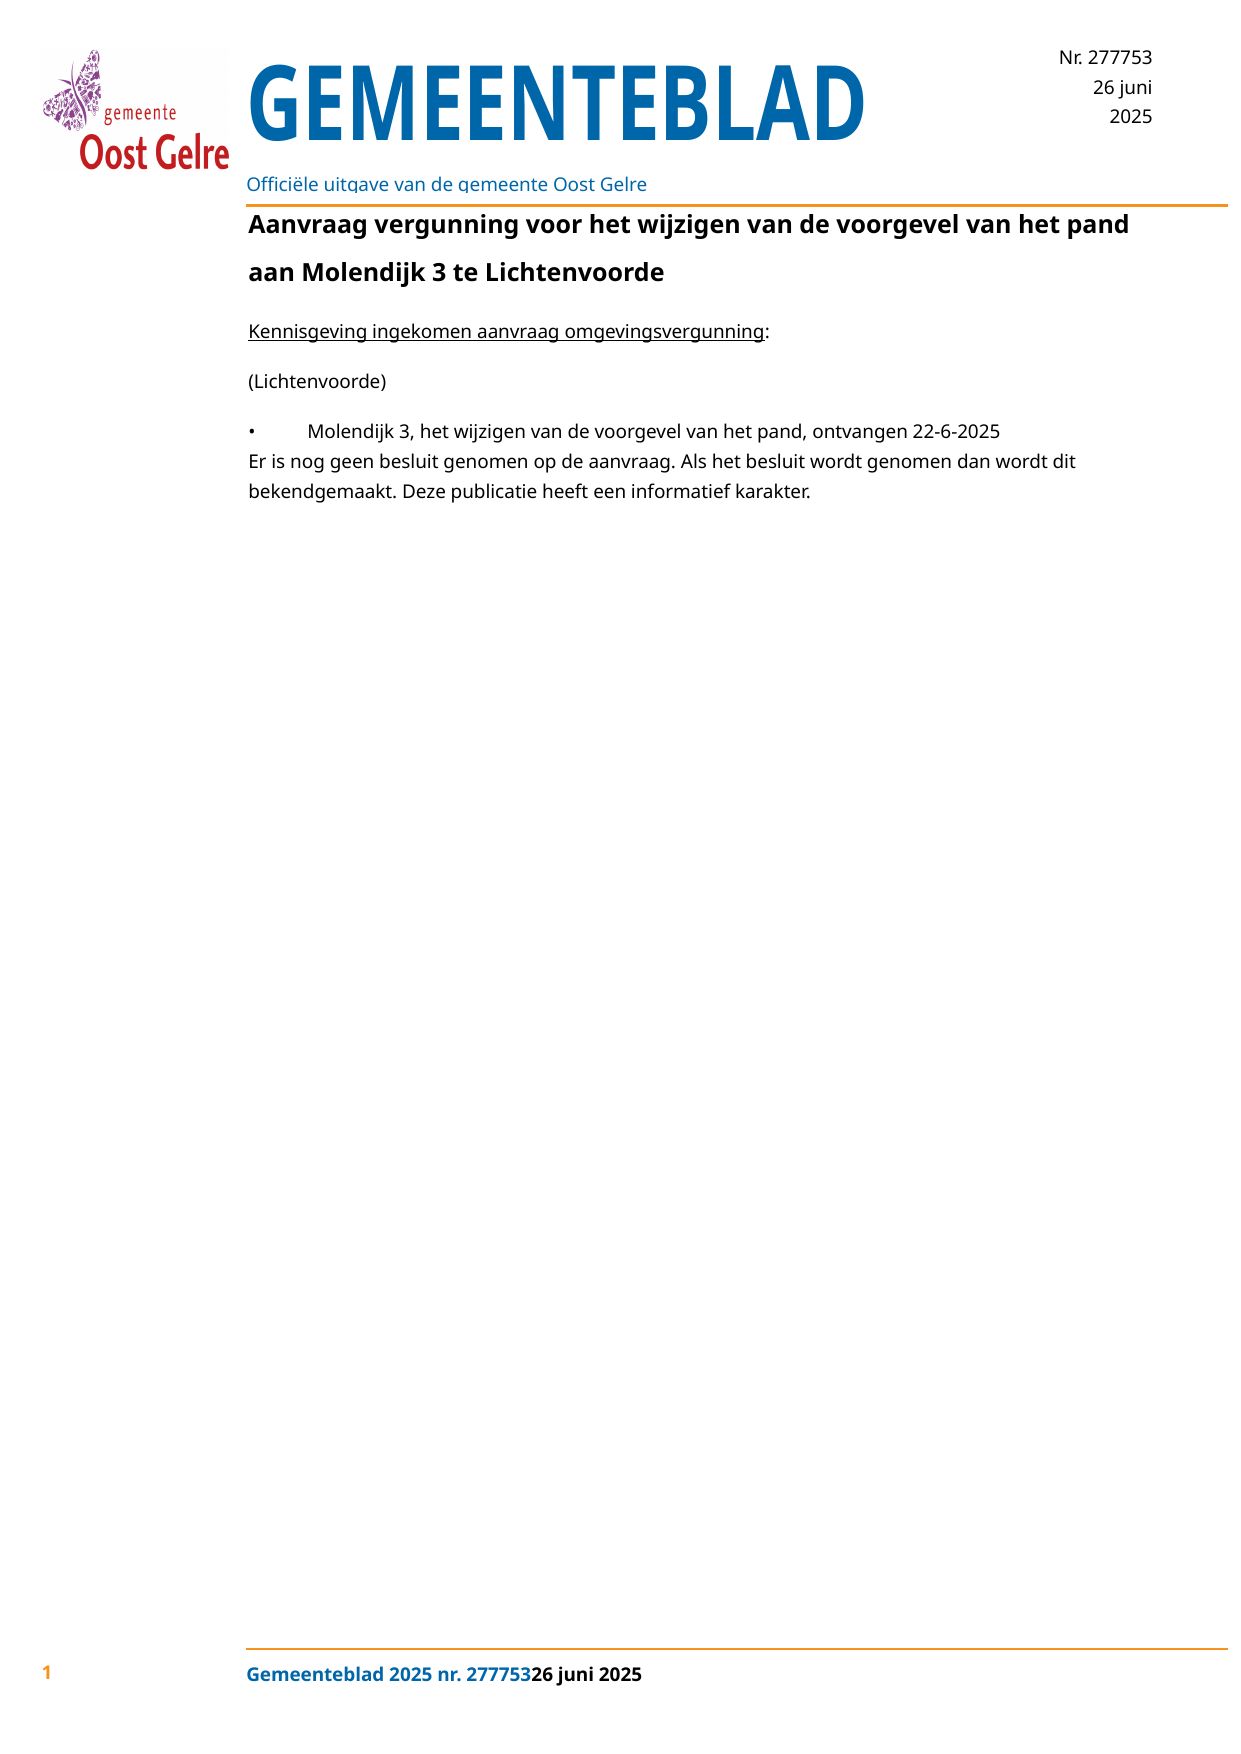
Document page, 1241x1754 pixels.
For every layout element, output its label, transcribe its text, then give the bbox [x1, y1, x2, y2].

text (Lichtenvoorde) [248, 368, 1152, 394]
picture [41, 47, 231, 172]
text Kennisgeving ingekomen aanvraag omgevingsvergunning: [248, 318, 1152, 344]
list Molendijk 3, het wijzigen van de voorgevel van het pand, ontvangen 22-6-2025 [248, 419, 1152, 444]
text Er is nog geen besluit genomen op de aanvraag. Als het besluit wordt genomen dan wordt dit bekendgemaakt. Deze publicatie heeft een informatief karakter. [248, 448, 1152, 504]
text Aanvraag vergunning voor het wijzigen van de voorgevel van het pand aan Molendijk 3 te Lichtenvoorde [248, 207, 1152, 288]
